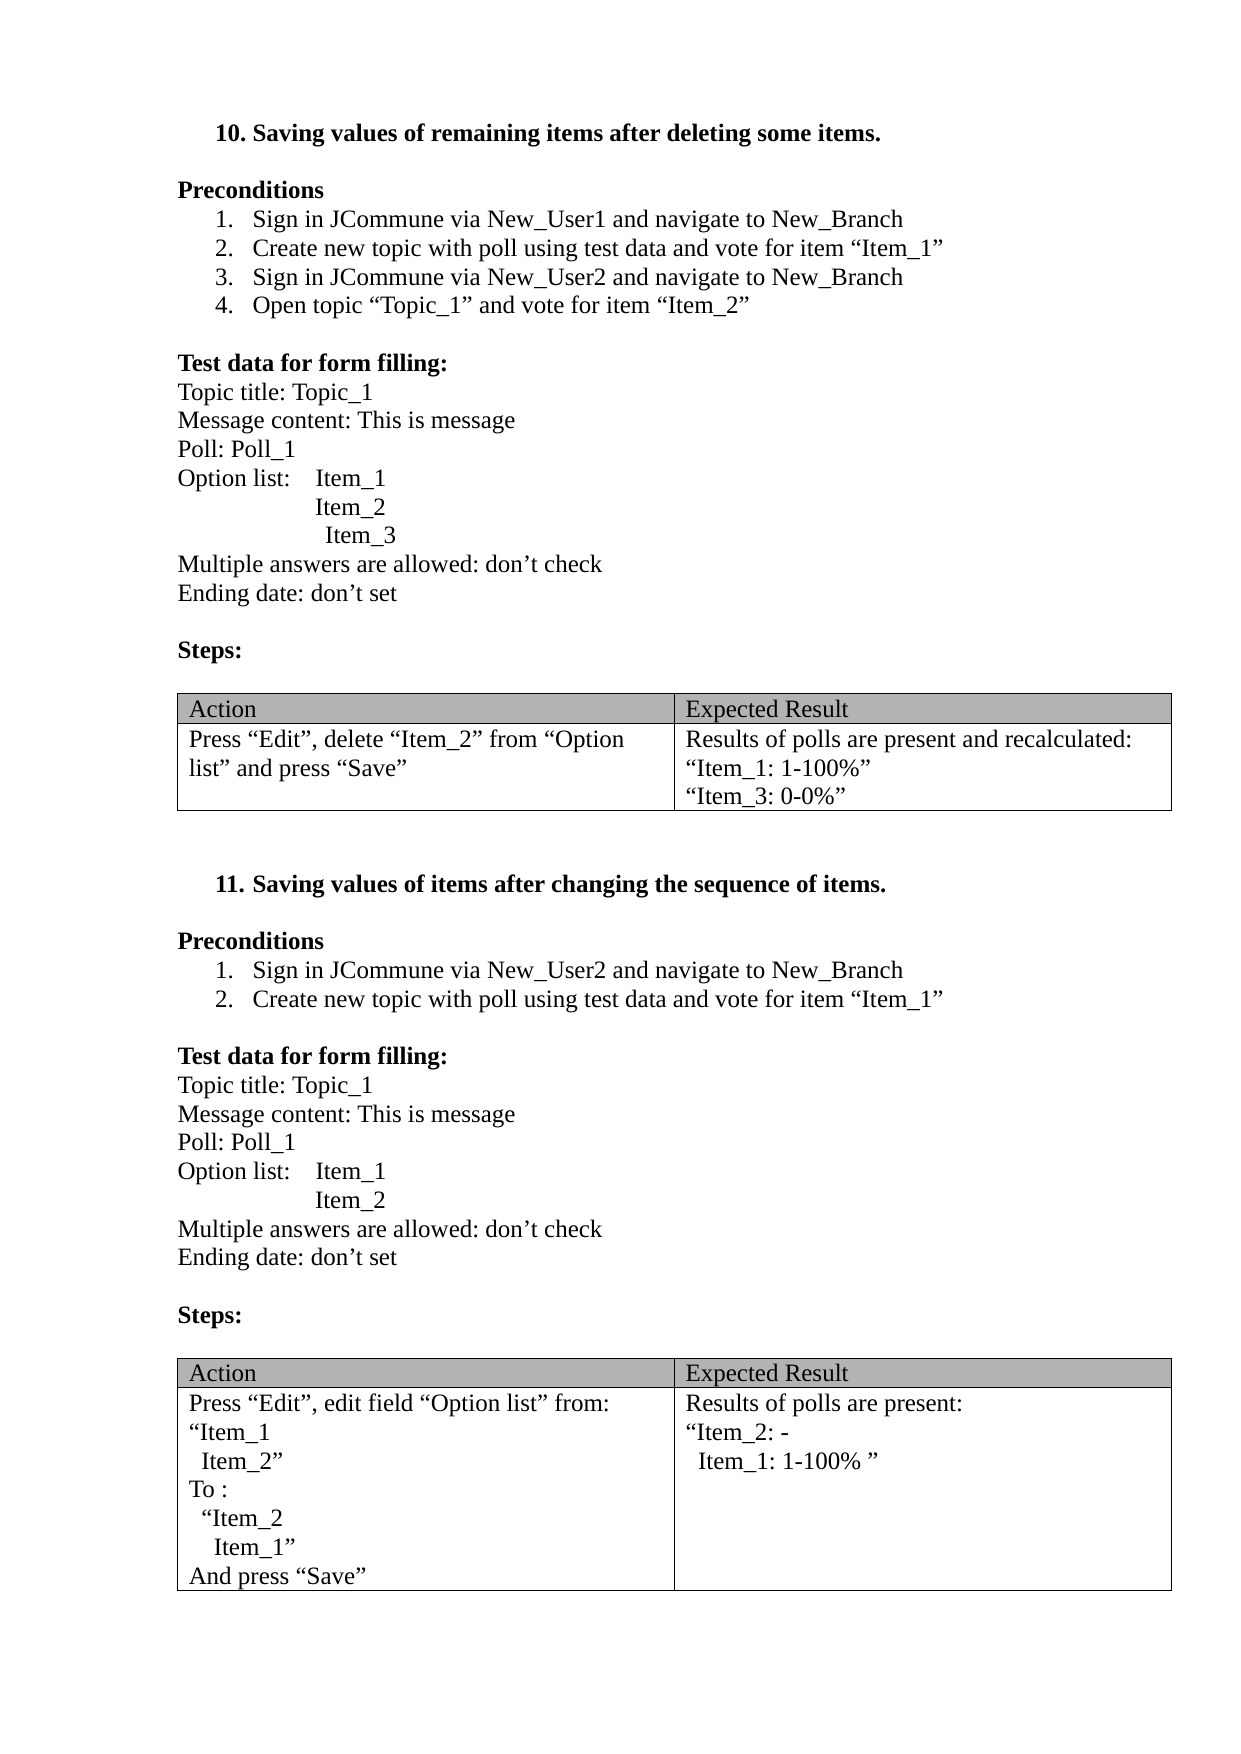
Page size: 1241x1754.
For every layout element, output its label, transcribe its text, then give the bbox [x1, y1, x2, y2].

list Saving values of remaining items after deleting some items. [215, 118, 1152, 147]
list Create new topic with poll using test data and vote for item “Item_1” [215, 984, 1152, 1012]
table_cell Results of polls are present and recalculated: “Item_1: 1-100%” “Item_3: 0-0%” [675, 724, 1171, 810]
table_cell Results of polls are present: “Item_2: - Item_1: 1-100% ” [675, 1388, 1171, 1589]
text Item_3 [177, 521, 1152, 549]
text Preconditions [177, 926, 1152, 955]
text Steps: [177, 636, 1152, 664]
table_header Expected Result [675, 694, 1171, 723]
text Multiple answers are allowed: don’t check [177, 549, 1152, 578]
text Topiс title: Topic_1 [177, 377, 1152, 406]
text Option list: Item_1 [177, 1156, 1152, 1185]
text Multiple answers are allowed: don’t check [177, 1214, 1152, 1242]
text Message content: This is message [177, 406, 1152, 434]
text Steps: [177, 1300, 1152, 1329]
list Sign in JCommune via New_User2 and navigate to New_Branch [215, 262, 1152, 291]
list Sign in JCommune via New_User1 and navigate to New_Branch [215, 204, 1152, 233]
text Message content: This is message [177, 1099, 1152, 1127]
text Item_2 [177, 492, 1152, 521]
text Option list: Item_1 [177, 463, 1152, 492]
text Poll: Poll_1 [177, 1127, 1152, 1156]
text Ending date: don’t set [177, 578, 1152, 607]
text Preconditions [177, 176, 1152, 204]
text Item_2 [177, 1185, 1152, 1214]
list Saving values of items after changing the sequence of items. [215, 869, 1152, 897]
table_header Action [178, 1359, 674, 1387]
list Open topic “Topic_1” and vote for item “Item_2” [215, 291, 1152, 319]
list Create new topic with poll using test data and vote for item “Item_1” [215, 233, 1152, 262]
table_header Expected Result [675, 1359, 1171, 1387]
text Poll: Poll_1 [177, 434, 1152, 463]
table_header Action [178, 694, 674, 723]
text Test data for form filling: [177, 1041, 1152, 1070]
table_cell Press “Edit”, edit field “Option list” from: “Item_1 Item_2” To : “Item_2 Item_1” And press “Save” [178, 1388, 674, 1589]
text Ending date: don’t set [177, 1242, 1152, 1271]
list Sign in JCommune via New_User2 and navigate to New_Branch [215, 955, 1152, 984]
text Test data for form filling: [177, 348, 1152, 377]
text Topiс title: Topic_1 [177, 1070, 1152, 1099]
table_cell Press “Edit”, delete “Item_2” from “Option list” and press “Save” [178, 724, 674, 810]
